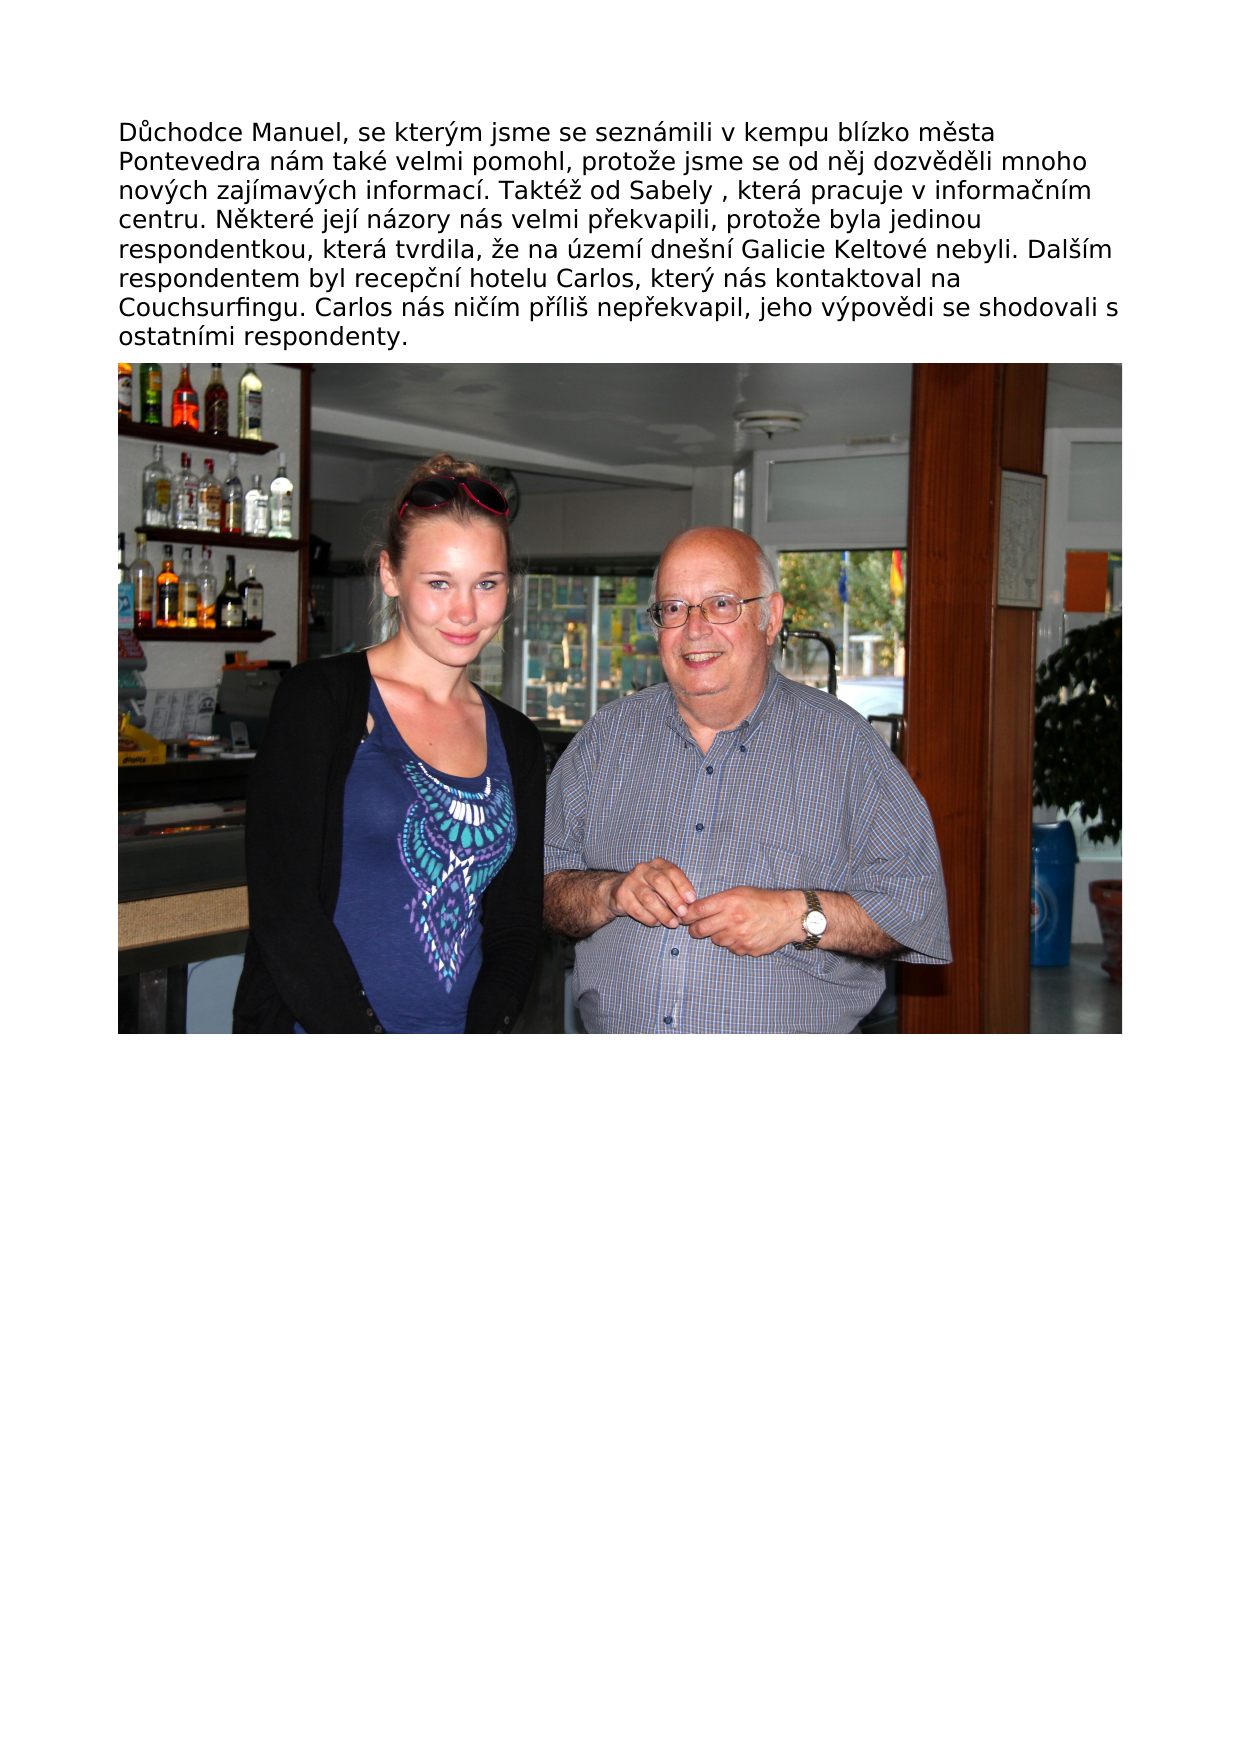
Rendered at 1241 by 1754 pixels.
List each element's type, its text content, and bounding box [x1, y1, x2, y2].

text [118, 1034, 1122, 1039]
picture [118, 363, 1123, 1034]
text Důchodce Manuel, se kterým jsme se seznámili v kempu blízko města Pontevedra nám také velmi pomohl, protože jsme se od něj dozvěděli mnoho nových zajímavých informací. Taktéž od Sabely , která pracuje v informačním centru. Některé její názory nás velmi překvapili, protože byla jedinou respondentkou, která tvrdila, že na území dnešní Galicie Keltové nebyli. Dalším respondentem byl recepční hotelu Carlos, který nás kontaktoval na Couchsurfingu. Carlos nás ničím příliš nepřekvapil, jeho výpovědi se shodovali s ostatními respondenty. [118, 118, 1122, 351]
